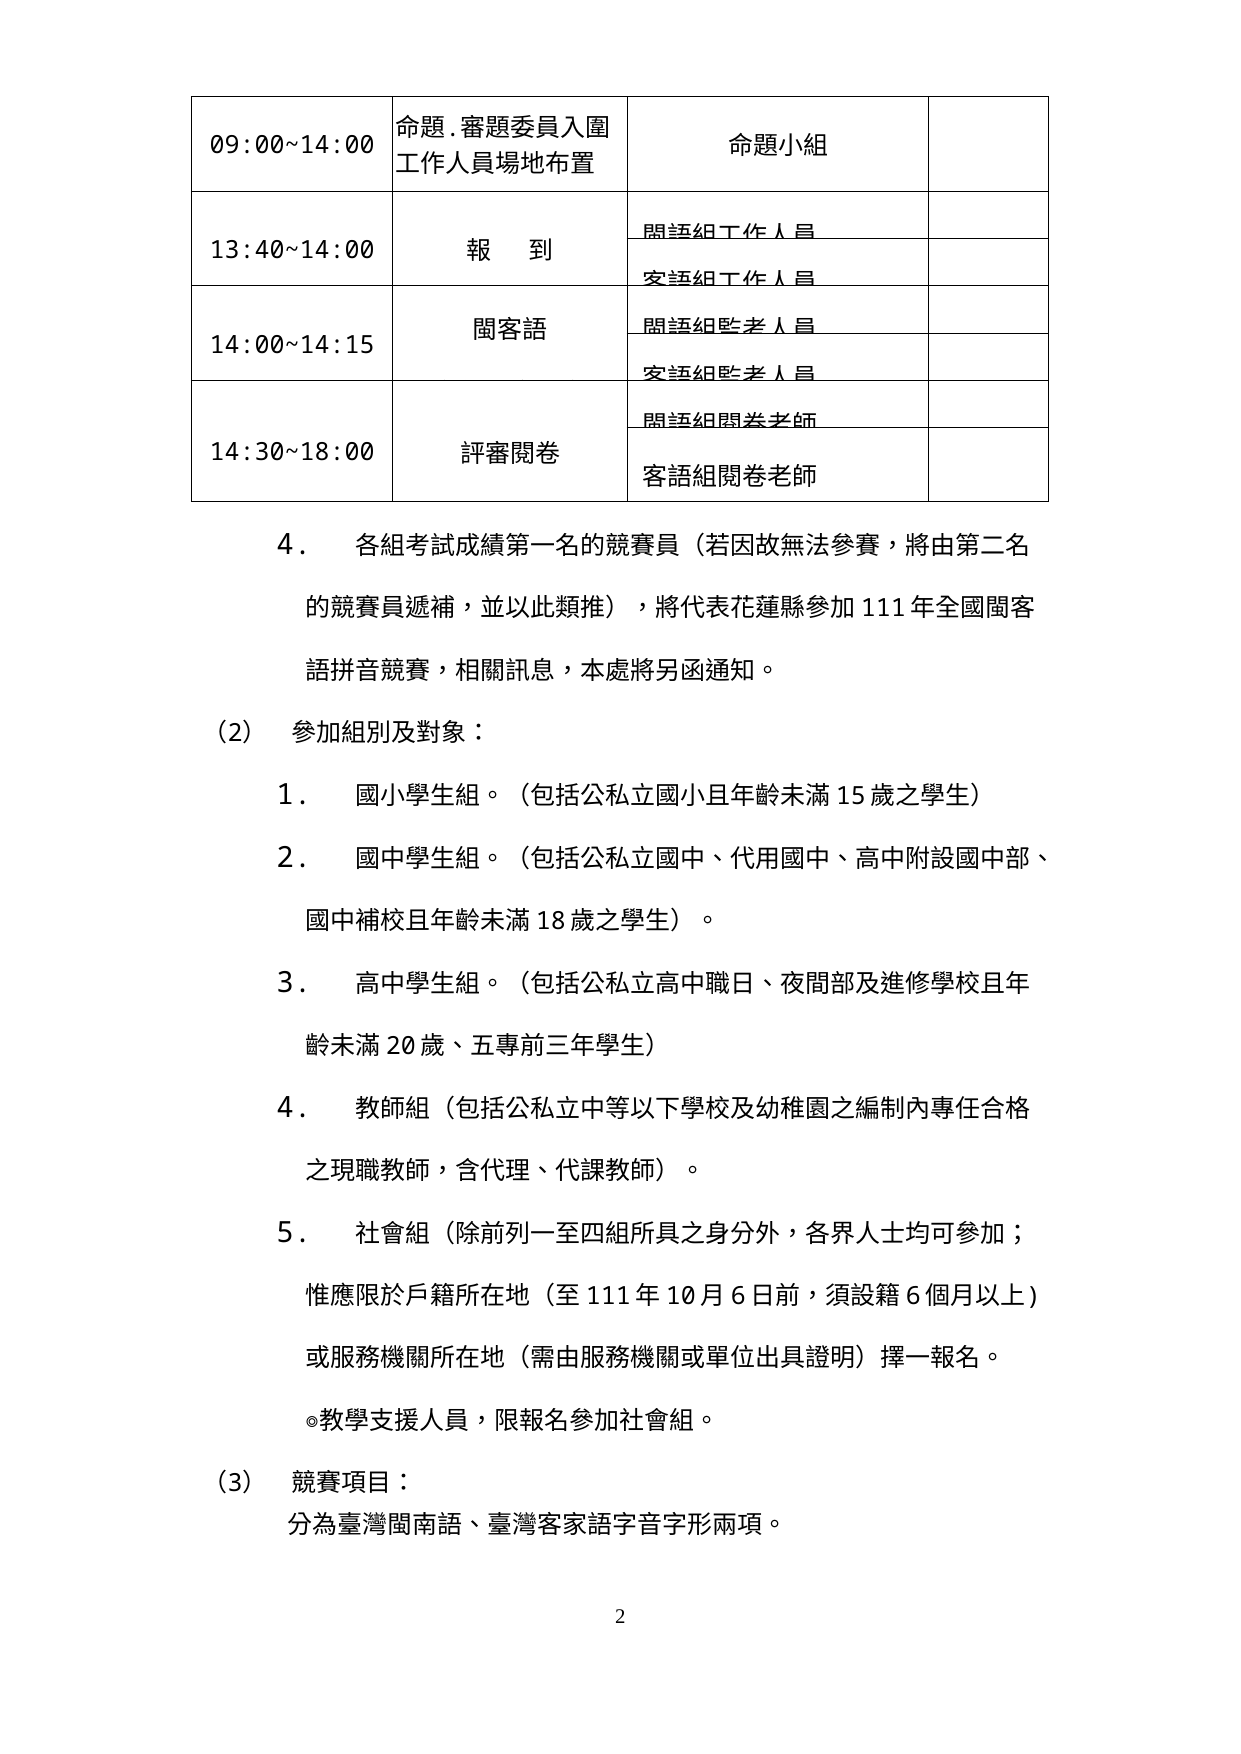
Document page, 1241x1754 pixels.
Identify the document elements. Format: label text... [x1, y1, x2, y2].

list 各組考試成績第一名的競賽員（若因故無法參賽，將由第二名的競賽員遞補，並以此類推），將代表花蓮縣參加111年全國閩客語拼音競賽，相關訊息，本處將另函通知。 [276, 502, 1053, 689]
table_cell [929, 192, 1048, 238]
table_cell 客語組工作人員 [628, 239, 928, 285]
table_cell 命題小組 [628, 97, 928, 191]
list 社會組（除前列一至四組所具之身分外，各界人士均可參加；惟應限於戶籍所在地（至111年10月6日前，須設籍6個月以上)或服務機關所在地（需由服務機關或單位出具證明）擇一報名。 [276, 1189, 1053, 1377]
table_cell 客語組監考人員 [628, 334, 928, 380]
table_cell 客語組閱卷老師 [628, 428, 928, 501]
table_cell 閩語組工作人員 [628, 192, 928, 238]
table_cell 閩客語 各組拼音比賽 [393, 286, 627, 380]
table_cell 14:30~18:00 [192, 381, 392, 501]
table_cell [929, 381, 1048, 427]
table_cell 閩語組監考人員 [628, 286, 928, 333]
list 參加組別及對象： [202, 689, 1053, 752]
table_cell 13:40~14:00 [192, 192, 392, 285]
table_cell 14:00~14:15 [192, 286, 392, 380]
list 教師組（包括公私立中等以下學校及幼稚園之編制內專任合格之現職教師，含代理、代課教師）。 [276, 1064, 1053, 1189]
table_cell [929, 239, 1048, 285]
list 競賽項目： [202, 1439, 1053, 1502]
list 國中學生組。（包括公私立國中、代用國中、高中附設國中部、國中補校且年齡未滿18歲之學生）。 [276, 814, 1053, 939]
table_cell 評審閱卷 [393, 381, 627, 501]
table_cell 命題.審題委員入圍 工作人員場地布置 [393, 97, 627, 191]
table_cell 閩語組閱卷老師 [628, 381, 928, 427]
text 分為臺灣閩南語、臺灣客家語字音字形兩項。 [187, 1502, 1053, 1541]
table_cell [929, 286, 1048, 333]
table_cell [929, 334, 1048, 380]
table_cell [929, 428, 1048, 501]
table_cell 報 到 [393, 192, 627, 285]
table_cell [929, 97, 1048, 191]
text ◎教學支援人員，限報名參加社會組。 [304, 1377, 1053, 1439]
table_cell 09:00~14:00 [192, 97, 392, 191]
list 高中學生組。（包括公私立高中職日、夜間部及進修學校且年齡未滿20歲、五專前三年學生） [276, 939, 1053, 1064]
list 國小學生組。（包括公私立國小且年齡未滿15歲之學生） [276, 752, 1053, 814]
